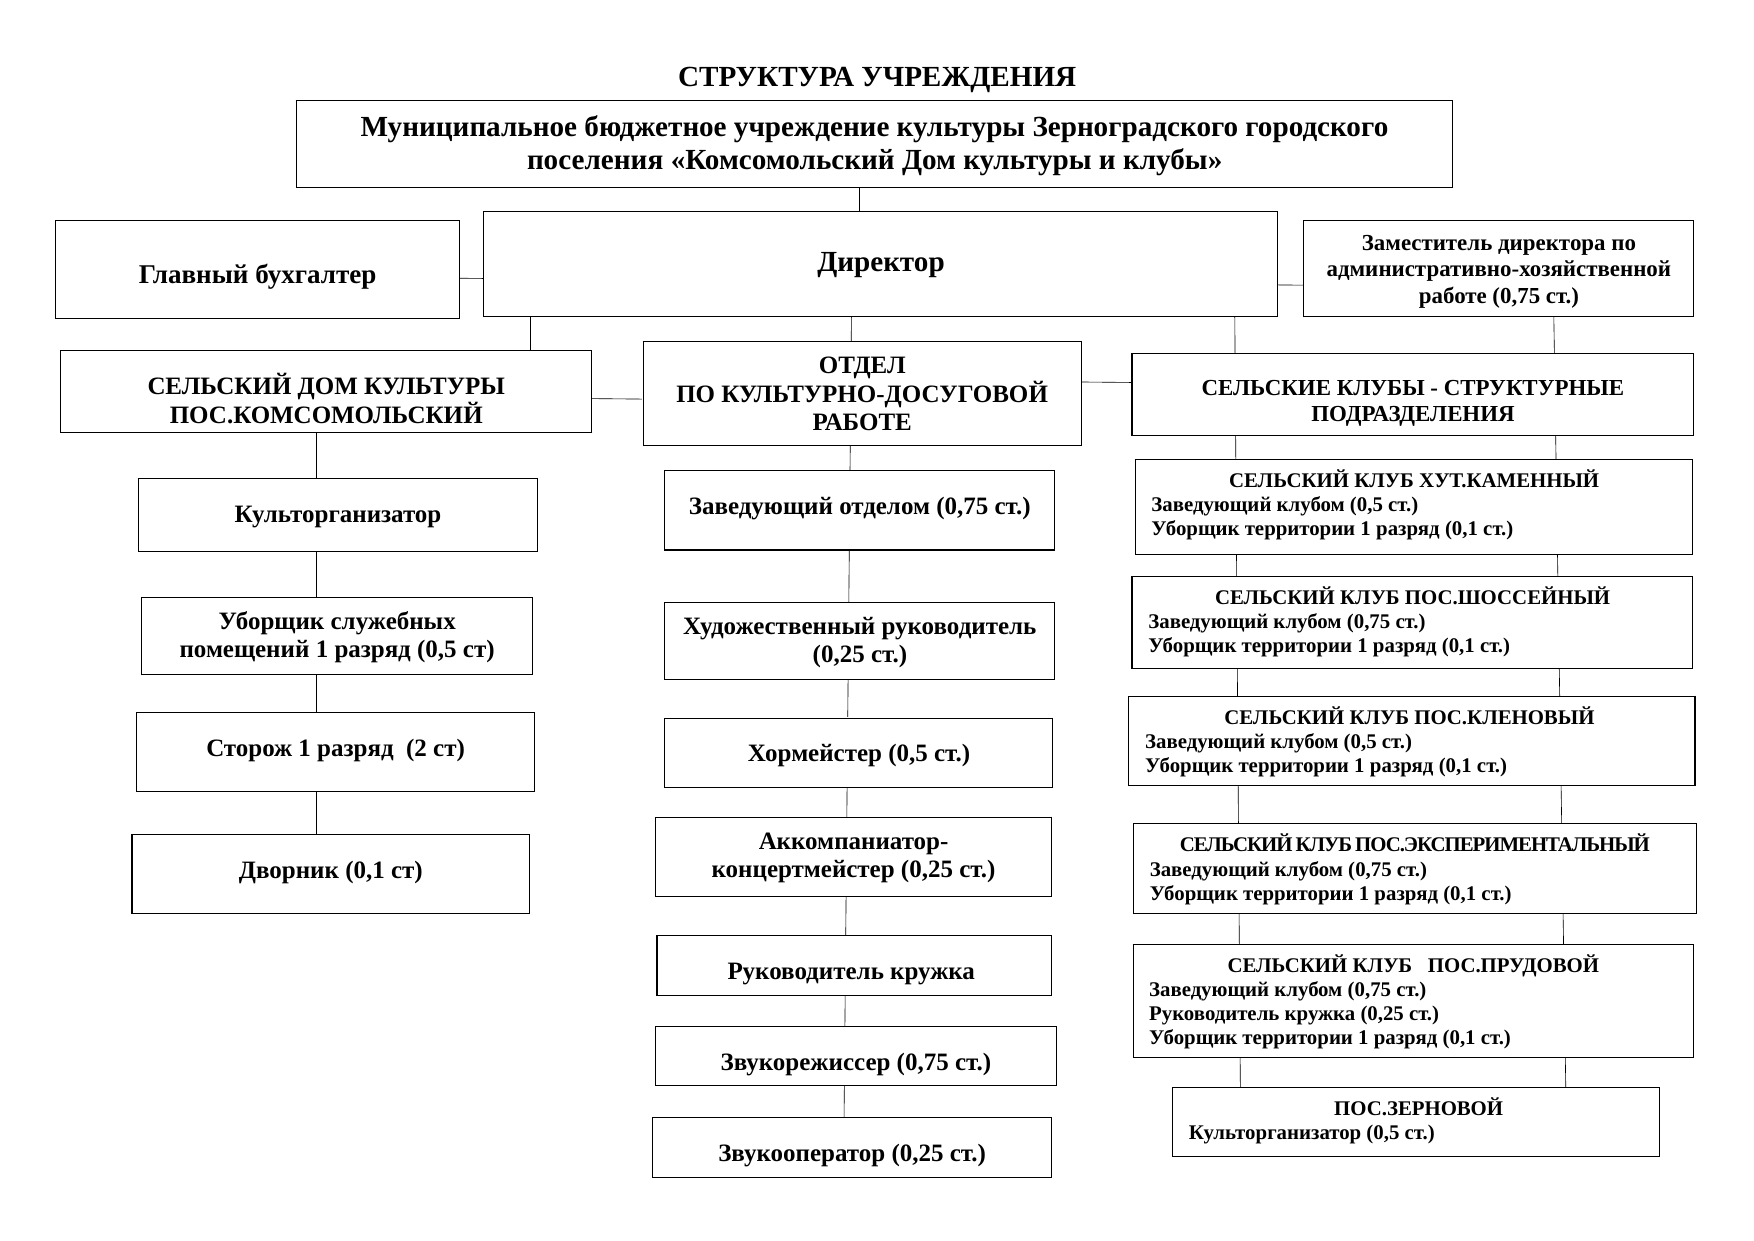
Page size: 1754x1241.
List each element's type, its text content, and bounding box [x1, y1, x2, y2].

text Дворник (0,1 ст) [148, 855, 513, 883]
text ОТДЕЛ ПО КУЛЬТУРНО-ДОСУГОВОЙ РАБОТЕ [659, 350, 1065, 436]
text СЕЛЬСКИЙ КЛУБ пос.КЛЕНОВЫЙ [1145, 704, 1679, 729]
text Культорганизатор [154, 499, 521, 528]
text СЕЛЬСКИЙ КЛУБ пос.ШОССЕЙНЫЙ [1148, 585, 1677, 609]
text Сторож 1 разряд (2 ст) [153, 733, 518, 762]
text Уборщик территории 1 разряд (0,1 ст.) [1145, 753, 1679, 777]
text Звукооператор (0,25 ст.) [668, 1138, 1035, 1166]
text Заведующий отделом (0,75 ст.) [681, 491, 1038, 520]
text Руководитель кружка (0,25 ст.) [1149, 1001, 1677, 1025]
text СЕЛЬСКИЕ КЛУБЫ - СТРУКТУРНЫЕ ПОДРАЗДЕЛЕНИЯ [1148, 374, 1677, 427]
text Звукорежиссер (0,75 ст.) [671, 1047, 1040, 1076]
text Уборщик территории 1 разряд (0,1 ст.) [1149, 1025, 1677, 1049]
text Уборщик территории 1 разряд (0,1 ст.) [1151, 516, 1677, 540]
text СЕЛЬСКИЙ КЛУБ ХУТ.КАМЕННЫЙ [1151, 468, 1677, 492]
text ПОС.ЗЕРНОВОЙ [1189, 1096, 1643, 1120]
text СЕЛЬСКИЙ КЛУБ пос.ПРУДОВОЙ [1149, 953, 1677, 977]
text Уборщик территории 1 разряд (0,1 ст.) [1148, 633, 1677, 657]
text Директор [499, 244, 1262, 277]
text СЕЛЬСКИЙ КЛУБ пос.Экспериментальный [1149, 832, 1681, 856]
text Аккомпаниатор-концертмейстер (0,25 ст.) [671, 826, 1035, 883]
text Заведующий клубом (0,5 ст.) [1151, 492, 1677, 516]
text Заведующий клубом (0,5 ст.) [1145, 729, 1679, 753]
text Руководитель кружка [673, 956, 1035, 985]
text Главный бухгалтер [71, 258, 443, 289]
text Заведующий клубом (0,75 ст.) [1149, 977, 1677, 1001]
text Заместитель директора по административно-хозяйственной работе (0,75 ст.) [1320, 229, 1677, 308]
text Уборщик территории 1 разряд (0,1 ст.) [1149, 881, 1681, 904]
text СТРУКТУРА УЧРЕЖДЕНИЯ [59, 59, 1695, 93]
text Заведующий клубом (0,75 ст.) [1148, 609, 1677, 633]
text Художественный руководитель (0,25 ст.) [681, 611, 1038, 668]
text Уборщик служебных помещений 1 разряд (0,5 ст) [157, 606, 517, 663]
text Культорганизатор (0,5 ст.) [1189, 1120, 1643, 1144]
text Муниципальное бюджетное учреждение культуры Зерноградского городского поселения «Комсомольский Дом культуры и клубы» [312, 109, 1437, 176]
text СЕЛЬСКИЙ ДОМ КУЛЬТУРЫ ПОС.КОМСОМОЛЬСКИЙ [76, 371, 576, 424]
text Хормейстер (0,5 ст.) [681, 738, 1037, 767]
text Заведующий клубом (0,75 ст.) [1149, 856, 1681, 881]
